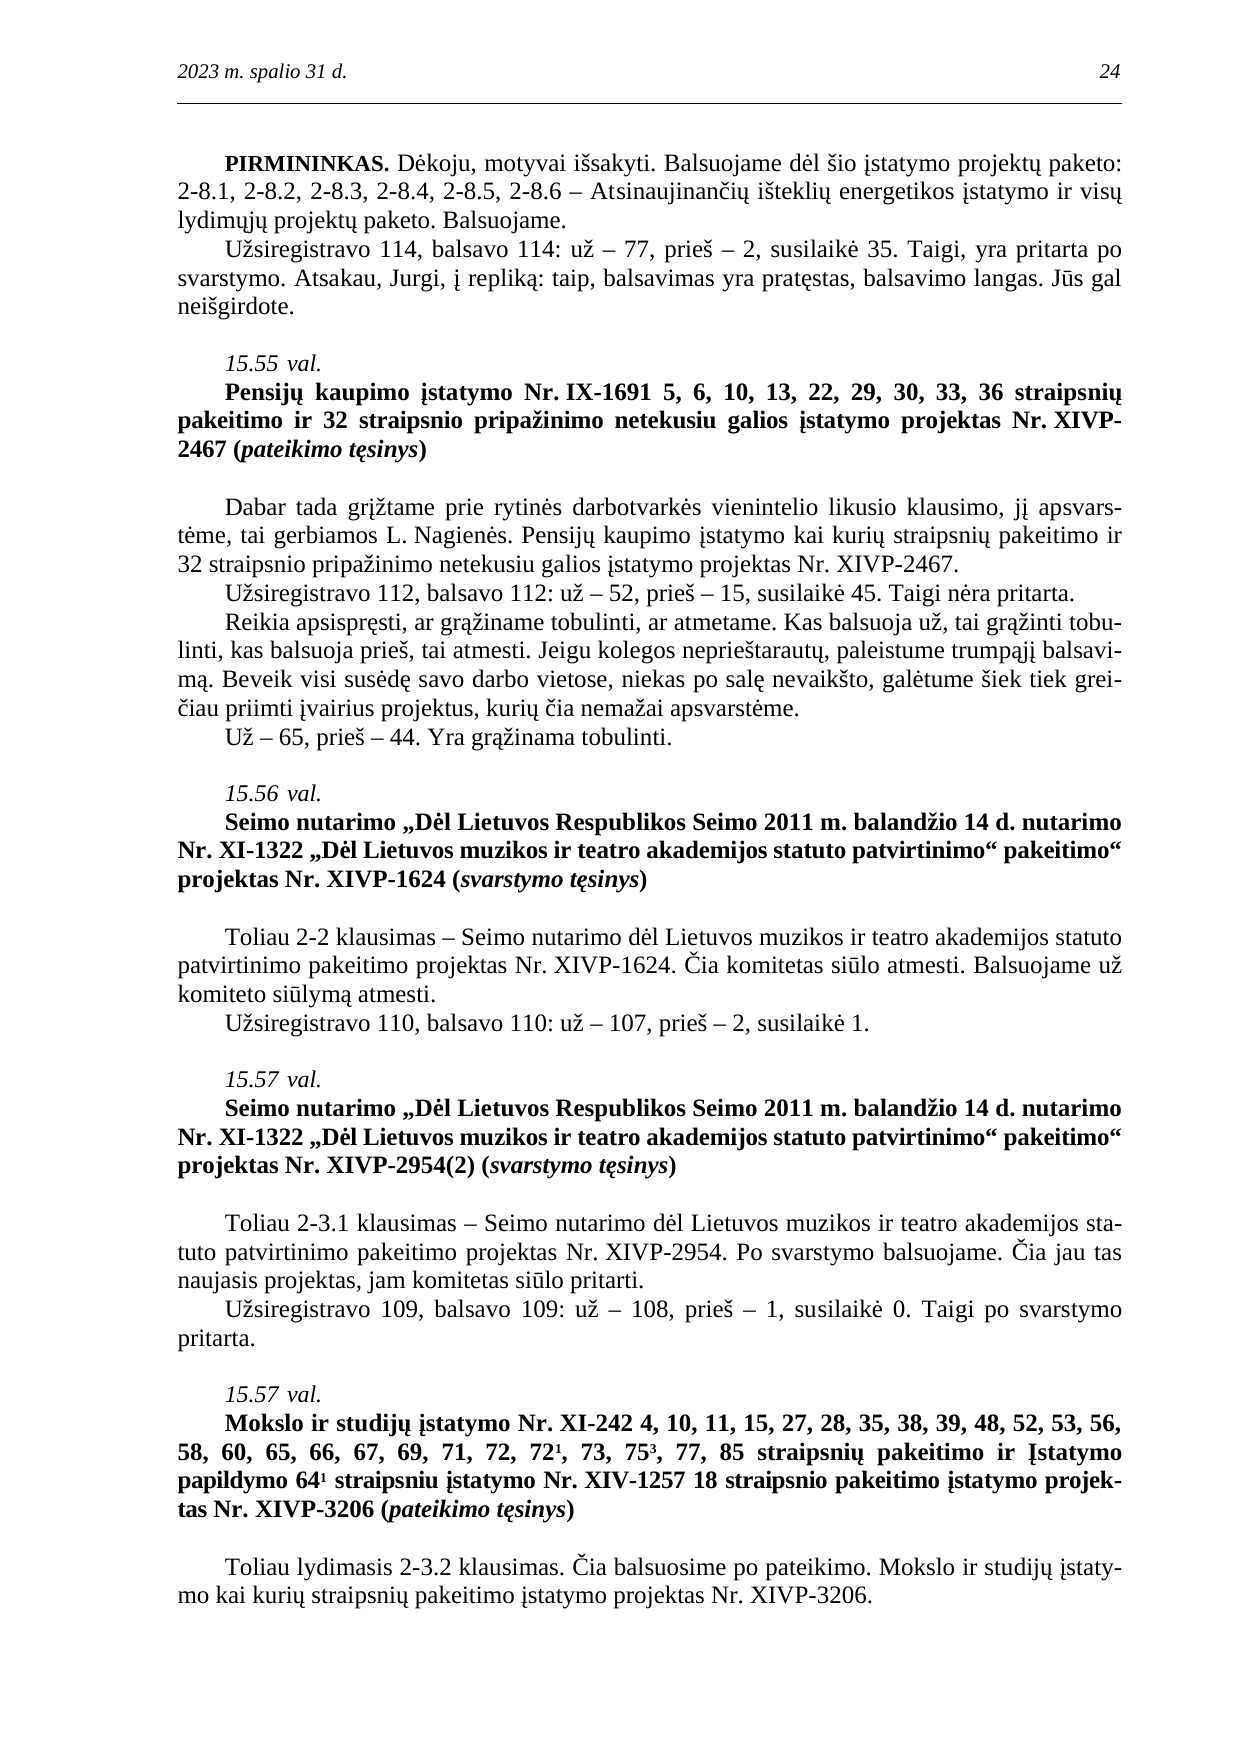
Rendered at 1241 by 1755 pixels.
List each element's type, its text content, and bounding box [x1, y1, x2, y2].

text 15.56 val. [224, 779, 1122, 807]
text To­liau 2-3.1 klau­si­mas – Sei­mo nu­ta­ri­mo dėl Lie­tu­vos mu­zi­kos ir te­at­ro aka­de­mi­jos sta­tu­to pa­tvir­ti­ni­mo pa­kei­ti­mo pro­jek­tas Nr. XIVP-2954. Po svars­ty­mo bal­suo­ja­me. Čia jau tas nau­ja­sis pro­jek­tas, jam ko­mi­te­tas siū­lo pri­tar­ti. [177, 1208, 1122, 1294]
text PIRMININKAS. Dė­ko­ju, mo­ty­vai iš­sa­ky­ti. Bal­suo­ja­me dėl šio įsta­ty­mo pro­jek­tų pa­ke­to: 2-8.1, 2-8.2, 2-8.3, 2-8.4, 2-8.5, 2-8.6 – At­si­nau­ji­nan­čių iš­tek­lių ener­ge­ti­kos įsta­ty­mo ir vi­sų ly­di­mų­jų pro­jek­tų pa­ke­to. Bal­suo­ja­me. [177, 148, 1122, 234]
text Moks­lo ir stu­di­jų įsta­ty­mo Nr. XI-242 4, 10, 11, 15, 27, 28, 35, 38, 39, 48, 52, 53, 56, 58, 60, 65, 66, 67, 69, 71, 72, 721, 73, 753, 77, 85 straips­nių pa­kei­ti­mo ir Įsta­ty­mo papildymo 641 straips­niu įsta­ty­mo Nr. XIV-1257 18 straips­nio pa­kei­ti­mo įsta­ty­mo projek­tas Nr. XIVP-3206 (pa­tei­ki­mo tę­si­nys) [177, 1408, 1122, 1523]
text Už­si­re­gist­ra­vo 110, bal­sa­vo 110: už – 107, prieš – 2, su­si­lai­kė 1. [177, 1008, 1122, 1037]
text Už­si­re­gist­ra­vo 109, bal­sa­vo 109: už – 108, prieš – 1, su­si­lai­kė 0. Tai­gi po svars­ty­mo pritar­ta. [177, 1294, 1122, 1352]
text To­liau ly­di­ma­sis 2-3.2 klau­si­mas. Čia bal­suo­si­me po pa­tei­ki­mo. Moks­lo ir stu­di­jų įsta­ty­mo kai ku­rių straips­nių pa­kei­ti­mo įsta­ty­mo pro­jek­tas Nr. XIVP-3206. [177, 1552, 1122, 1609]
text Pen­si­jų kau­pi­mo įsta­ty­mo Nr. IX-1691 5, 6, 10, 13, 22, 29, 30, 33, 36 straips­nių pakei­ti­mo ir 32 straips­nio pri­pa­ži­ni­mo ne­te­ku­siu ga­lios įsta­ty­mo pro­jek­tas Nr. XIVP-2467 (pa­tei­ki­mo tę­si­nys) [177, 377, 1122, 463]
text Už – 65, prieš – 44. Yra grą­ži­na­ma to­bu­lin­ti. [177, 722, 1122, 750]
text Rei­kia ap­si­spręs­ti, ar grą­ži­na­me to­bu­lin­ti, ar at­me­ta­me. Kas bal­suo­ja už, tai grą­žin­ti to­bu­lin­ti, kas bal­suo­ja prieš, tai at­mes­ti. Jei­gu ko­le­gos ne­pri­eš­ta­rau­tų, pa­leis­tu­me trum­pą­jį bal­sa­vi­mą. Be­veik vi­si su­sė­dę sa­vo dar­bo vie­to­se, nie­kas po sa­lę ne­vaikš­to, ga­lė­tu­me šiek tiek grei­čiau pri­im­ti įvai­rius pro­jek­tus, ku­rių čia ne­ma­žai ap­svars­tė­me. [177, 607, 1122, 722]
text 15.57 val. [224, 1381, 1122, 1408]
text Da­bar ta­da grįž­ta­me prie ry­ti­nės dar­bo­tvarkės vie­nin­te­lio li­ku­sio klau­si­mo, jį ap­svars­tėme, tai ger­bia­mos L. Na­gie­nės. Pen­si­jų kau­pi­mo įsta­ty­mo kai ku­rių straips­nių pa­kei­ti­mo ir 32 straips­nio pri­pa­ži­ni­mo ne­te­ku­siu ga­lios įsta­ty­mo pro­jek­tas Nr. XIVP-2467. [177, 492, 1122, 578]
text Sei­mo nu­ta­ri­mo „Dėl Lie­tu­vos Res­pub­li­kos Sei­mo 2011 m. ba­lan­džio 14 d. nu­ta­ri­mo Nr. XI-1322 „Dėl Lie­tu­vos mu­zi­kos ir te­at­ro aka­de­mi­jos sta­tu­to pa­tvir­ti­ni­mo“ pa­kei­ti­mo“ pro­jek­tas Nr. XIVP-2954(2) (svars­ty­mo tę­si­nys) [177, 1093, 1122, 1179]
text To­liau 2-2 klau­si­mas – Sei­mo nu­ta­ri­mo dėl Lie­tu­vos mu­zi­kos ir te­at­ro aka­de­mi­jos sta­tu­to pa­tvir­ti­ni­mo pa­kei­ti­mo pro­jek­tas Nr. XIVP-1624. Čia ko­mi­te­tas siū­lo at­mes­ti. Bal­suo­ja­me už ko­mi­te­to siū­ly­mą at­mes­ti. [177, 922, 1122, 1008]
text 15.55 val. [224, 349, 1122, 377]
text Už­si­re­gist­ra­vo 112, bal­sa­vo 112: už – 52, prieš – 15, su­si­lai­kė 45. Tai­gi nė­ra pri­tar­ta. [177, 578, 1122, 607]
text 15.57 val. [224, 1065, 1122, 1093]
text Už­si­re­gist­ra­vo 114, bal­sa­vo 114: už – 77, prieš – 2, su­si­lai­kė 35. Tai­gi, yra pri­tar­ta po svars­ty­mo. At­sa­kau, Jur­gi, į re­pli­ką: taip, bal­sa­vi­mas yra pra­tęs­tas, bal­sa­vi­mo lan­gas. Jūs gal ne­iš­gir­do­te. [177, 234, 1122, 320]
text Sei­mo nu­ta­ri­mo „Dėl Lie­tu­vos Res­pub­li­kos Sei­mo 2011 m. ba­lan­džio 14 d. nu­ta­ri­mo Nr. XI-1322 „Dėl Lie­tu­vos mu­zi­kos ir te­at­ro aka­de­mi­jos sta­tu­to pa­tvir­ti­ni­mo“ pa­kei­ti­mo“ pro­jek­tas Nr. XIVP-1624 (svars­ty­mo tę­si­nys) [177, 807, 1122, 893]
